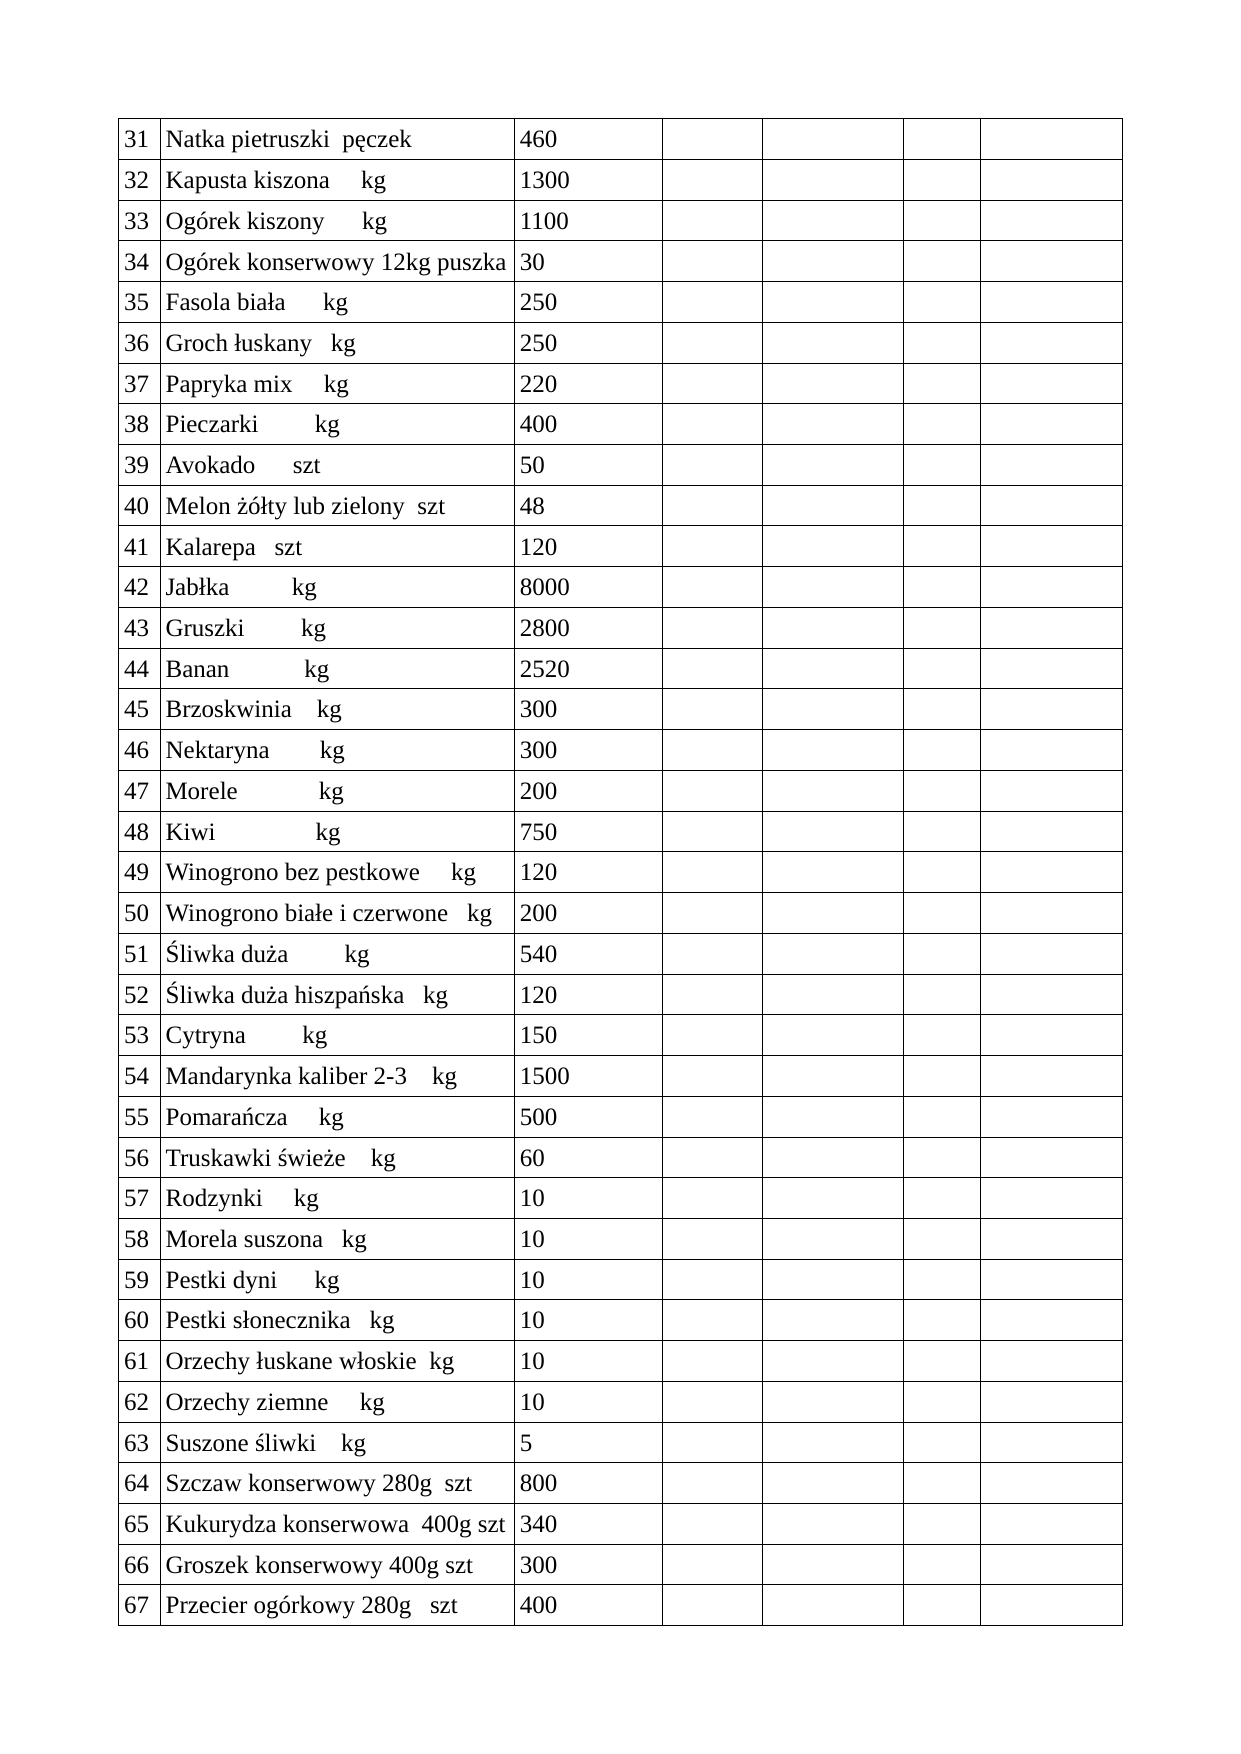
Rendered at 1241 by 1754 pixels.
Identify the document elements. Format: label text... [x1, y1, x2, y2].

table_cell [763, 812, 903, 851]
table_cell 120 [515, 526, 662, 566]
table_cell [763, 649, 903, 688]
table_cell 250 [515, 323, 662, 362]
table_cell [904, 323, 980, 362]
table_cell 38 [119, 404, 160, 444]
table_cell 8000 [515, 567, 662, 607]
table_cell [981, 323, 1122, 362]
table_cell 10 [515, 1260, 662, 1299]
table_cell [981, 1423, 1122, 1462]
table_cell 120 [515, 852, 662, 892]
table_cell [663, 771, 762, 811]
table_cell [763, 1423, 903, 1462]
table_cell [763, 1545, 903, 1584]
table_cell [904, 1219, 980, 1258]
table_cell 750 [515, 812, 662, 851]
table_cell 400 [515, 1585, 662, 1625]
table_cell [904, 812, 980, 851]
table_cell 10 [515, 1382, 662, 1421]
table_cell 40 [119, 486, 160, 525]
table_cell [904, 1097, 980, 1136]
table_cell [663, 160, 762, 199]
table_cell 1300 [515, 160, 662, 199]
table_cell Kukurydza konserwowa 400g szt [161, 1504, 514, 1544]
table_cell [663, 1056, 762, 1096]
table_cell [981, 1015, 1122, 1055]
table_cell [981, 486, 1122, 525]
table_cell [904, 486, 980, 525]
table_cell [763, 1463, 903, 1503]
table_cell [663, 1341, 762, 1381]
table_cell [904, 1178, 980, 1218]
table_cell [981, 160, 1122, 199]
table_cell Brzoskwinia kg [161, 689, 514, 729]
table_cell Ogórek kiszony kg [161, 201, 514, 240]
table_cell [904, 160, 980, 199]
table_cell [763, 771, 903, 811]
table_cell [981, 364, 1122, 403]
table_cell [763, 323, 903, 362]
table_cell 51 [119, 934, 160, 973]
table_cell [763, 1585, 903, 1625]
table_cell [904, 1545, 980, 1584]
table_cell 150 [515, 1015, 662, 1055]
table_cell 39 [119, 445, 160, 485]
table_cell 340 [515, 1504, 662, 1544]
table_cell [904, 608, 980, 648]
table_cell [904, 119, 980, 159]
table_cell [981, 730, 1122, 770]
table_cell Jabłka kg [161, 567, 514, 607]
table_cell [663, 1382, 762, 1421]
table_cell [981, 1138, 1122, 1177]
table_cell [981, 119, 1122, 159]
table_cell [981, 812, 1122, 851]
table_cell [981, 1463, 1122, 1503]
table_cell [663, 1219, 762, 1258]
table_cell [763, 1097, 903, 1136]
table_cell [663, 241, 762, 281]
table_cell 66 [119, 1545, 160, 1584]
table_cell [763, 1300, 903, 1340]
table_cell [663, 486, 762, 525]
table_cell 36 [119, 323, 160, 362]
table_cell [904, 689, 980, 729]
table_cell [663, 1504, 762, 1544]
table_cell [763, 282, 903, 322]
table_cell [663, 445, 762, 485]
table_cell 120 [515, 975, 662, 1014]
table_cell 58 [119, 1219, 160, 1258]
table_cell Śliwka duża kg [161, 934, 514, 973]
table_cell 52 [119, 975, 160, 1014]
table_cell [763, 1056, 903, 1096]
table_cell 540 [515, 934, 662, 973]
table_cell [904, 364, 980, 403]
table_cell [904, 934, 980, 973]
table_cell [904, 526, 980, 566]
table_cell [904, 852, 980, 892]
table_cell 33 [119, 201, 160, 240]
table_cell 800 [515, 1463, 662, 1503]
table_cell [904, 1585, 980, 1625]
table_cell 43 [119, 608, 160, 648]
table_cell [663, 1300, 762, 1340]
table_cell 300 [515, 730, 662, 770]
table_cell [981, 934, 1122, 973]
table_cell [663, 119, 762, 159]
table_cell 220 [515, 364, 662, 403]
table_cell [904, 1138, 980, 1177]
table_cell Orzechy ziemne kg [161, 1382, 514, 1421]
table_cell 41 [119, 526, 160, 566]
table_cell 57 [119, 1178, 160, 1218]
table_cell [763, 689, 903, 729]
table_cell [904, 1382, 980, 1421]
table_cell 67 [119, 1585, 160, 1625]
table_cell [763, 1138, 903, 1177]
table_cell [981, 282, 1122, 322]
table_cell Melon żółty lub zielony szt [161, 486, 514, 525]
table_cell [981, 1341, 1122, 1381]
table_cell Winogrono bez pestkowe kg [161, 852, 514, 892]
table_cell [904, 893, 980, 933]
table_cell Mandarynka kaliber 2-3 kg [161, 1056, 514, 1096]
table_cell [663, 1138, 762, 1177]
table_cell [981, 1260, 1122, 1299]
table_cell Suszone śliwki kg [161, 1423, 514, 1462]
table_cell [763, 608, 903, 648]
table_cell [904, 1300, 980, 1340]
table_cell 300 [515, 1545, 662, 1584]
table_cell 60 [515, 1138, 662, 1177]
table_cell Śliwka duża hiszpańska kg [161, 975, 514, 1014]
table_cell 60 [119, 1300, 160, 1340]
table_cell Cytryna kg [161, 1015, 514, 1055]
table_cell [663, 526, 762, 566]
table_cell 500 [515, 1097, 662, 1136]
table_cell 44 [119, 649, 160, 688]
table_cell 49 [119, 852, 160, 892]
table_cell [663, 364, 762, 403]
table_cell Avokado szt [161, 445, 514, 485]
table_cell [663, 282, 762, 322]
table_cell 50 [119, 893, 160, 933]
table_cell [904, 201, 980, 240]
table_cell Pestki słonecznika kg [161, 1300, 514, 1340]
table_cell [981, 201, 1122, 240]
table_cell 1500 [515, 1056, 662, 1096]
table_cell 48 [515, 486, 662, 525]
table_cell [904, 241, 980, 281]
table_cell Pieczarki kg [161, 404, 514, 444]
table_cell 35 [119, 282, 160, 322]
table_cell 63 [119, 1423, 160, 1462]
table_cell [763, 486, 903, 525]
table_cell [763, 730, 903, 770]
table_cell [981, 567, 1122, 607]
table_cell Ogórek konserwowy 12kg puszka [161, 241, 514, 281]
table_cell [663, 975, 762, 1014]
table_cell 53 [119, 1015, 160, 1055]
table_cell Fasola biała kg [161, 282, 514, 322]
table_cell [981, 526, 1122, 566]
table_cell [904, 649, 980, 688]
table_cell [763, 1382, 903, 1421]
table_cell [904, 1260, 980, 1299]
table_cell 1100 [515, 201, 662, 240]
table_cell 5 [515, 1423, 662, 1462]
table_cell [663, 730, 762, 770]
table_cell [981, 1300, 1122, 1340]
table_cell [981, 1585, 1122, 1625]
table_cell 65 [119, 1504, 160, 1544]
table_cell 48 [119, 812, 160, 851]
table_cell [904, 1056, 980, 1096]
table_cell Groch łuskany kg [161, 323, 514, 362]
table_cell [981, 1382, 1122, 1421]
table_cell [981, 404, 1122, 444]
table_cell [763, 1504, 903, 1544]
table_cell [663, 934, 762, 973]
table_cell [904, 730, 980, 770]
table_cell Kiwi kg [161, 812, 514, 851]
table_cell Przecier ogórkowy 280g szt [161, 1585, 514, 1625]
table_cell [981, 1178, 1122, 1218]
table_cell Kalarepa szt [161, 526, 514, 566]
table_cell Pomarańcza kg [161, 1097, 514, 1136]
table_cell [904, 1423, 980, 1462]
table_cell 47 [119, 771, 160, 811]
table_cell Orzechy łuskane włoskie kg [161, 1341, 514, 1381]
table_cell [904, 1015, 980, 1055]
table_cell [981, 975, 1122, 1014]
table_cell [904, 567, 980, 607]
table_cell [663, 323, 762, 362]
table_cell 59 [119, 1260, 160, 1299]
table_cell [904, 445, 980, 485]
table_cell 50 [515, 445, 662, 485]
table_cell Pestki dyni kg [161, 1260, 514, 1299]
table_cell [663, 1585, 762, 1625]
table_cell 400 [515, 404, 662, 444]
table_cell 62 [119, 1382, 160, 1421]
table_cell [904, 1463, 980, 1503]
table_cell [763, 364, 903, 403]
table_cell [904, 404, 980, 444]
table_cell [763, 852, 903, 892]
table_cell [663, 1178, 762, 1218]
table_cell 460 [515, 119, 662, 159]
table_cell 10 [515, 1300, 662, 1340]
table_cell [981, 1219, 1122, 1258]
table_cell 46 [119, 730, 160, 770]
table_cell [904, 771, 980, 811]
table_cell [663, 1260, 762, 1299]
table_cell 2520 [515, 649, 662, 688]
table_cell [904, 282, 980, 322]
table_cell [763, 404, 903, 444]
table_cell Groszek konserwowy 400g szt [161, 1545, 514, 1584]
table_cell 10 [515, 1178, 662, 1218]
table_cell [663, 1423, 762, 1462]
table_cell [763, 201, 903, 240]
table_cell [763, 1219, 903, 1258]
table_cell 31 [119, 119, 160, 159]
table_cell [763, 160, 903, 199]
table_cell 54 [119, 1056, 160, 1096]
table_cell Morela suszona kg [161, 1219, 514, 1258]
table_cell [763, 1178, 903, 1218]
table_cell Natka pietruszki pęczek [161, 119, 514, 159]
table_cell [663, 1097, 762, 1136]
table_cell [904, 975, 980, 1014]
table_cell [663, 893, 762, 933]
table_cell [763, 1260, 903, 1299]
table_cell [763, 445, 903, 485]
table_cell [663, 649, 762, 688]
table_cell [981, 649, 1122, 688]
table_cell [663, 812, 762, 851]
table_cell [904, 1504, 980, 1544]
table_cell [981, 852, 1122, 892]
table_cell 300 [515, 689, 662, 729]
table_cell [763, 526, 903, 566]
table_cell Kapusta kiszona kg [161, 160, 514, 199]
table_cell [981, 771, 1122, 811]
table_cell Morele kg [161, 771, 514, 811]
table_cell [981, 893, 1122, 933]
table_cell Winogrono białe i czerwone kg [161, 893, 514, 933]
table_cell [981, 241, 1122, 281]
table_cell [763, 567, 903, 607]
table_cell [663, 404, 762, 444]
table_cell Rodzynki kg [161, 1178, 514, 1218]
table_cell 32 [119, 160, 160, 199]
table_cell 61 [119, 1341, 160, 1381]
table_cell [904, 1341, 980, 1381]
table_cell 42 [119, 567, 160, 607]
table_cell 250 [515, 282, 662, 322]
table_cell [981, 1545, 1122, 1584]
table_cell Truskawki świeże kg [161, 1138, 514, 1177]
table_cell 200 [515, 893, 662, 933]
table_cell Gruszki kg [161, 608, 514, 648]
table_cell 45 [119, 689, 160, 729]
table_cell 10 [515, 1219, 662, 1258]
table_cell [663, 1463, 762, 1503]
table_cell Nektaryna kg [161, 730, 514, 770]
table_cell [981, 689, 1122, 729]
table_cell [981, 1504, 1122, 1544]
table_cell [663, 689, 762, 729]
table_cell Banan kg [161, 649, 514, 688]
table_cell [981, 608, 1122, 648]
table_cell 55 [119, 1097, 160, 1136]
table_cell [763, 1341, 903, 1381]
table_cell [663, 608, 762, 648]
table_cell 56 [119, 1138, 160, 1177]
table_cell [663, 567, 762, 607]
table_cell [763, 119, 903, 159]
table_cell [663, 1545, 762, 1584]
table_cell 34 [119, 241, 160, 281]
table_cell [981, 445, 1122, 485]
table_cell 37 [119, 364, 160, 403]
table_cell [981, 1097, 1122, 1136]
table_cell 64 [119, 1463, 160, 1503]
table_cell 200 [515, 771, 662, 811]
table_cell [763, 893, 903, 933]
table_cell Papryka mix kg [161, 364, 514, 403]
table_cell [981, 1056, 1122, 1096]
table_cell 2800 [515, 608, 662, 648]
table_cell [663, 1015, 762, 1055]
table_cell Szczaw konserwowy 280g szt [161, 1463, 514, 1503]
table_cell 30 [515, 241, 662, 281]
table_cell 10 [515, 1341, 662, 1381]
table_cell [763, 241, 903, 281]
table_cell [763, 1015, 903, 1055]
table_cell [763, 975, 903, 1014]
table_cell [663, 852, 762, 892]
table_cell [663, 201, 762, 240]
table_cell [763, 934, 903, 973]
